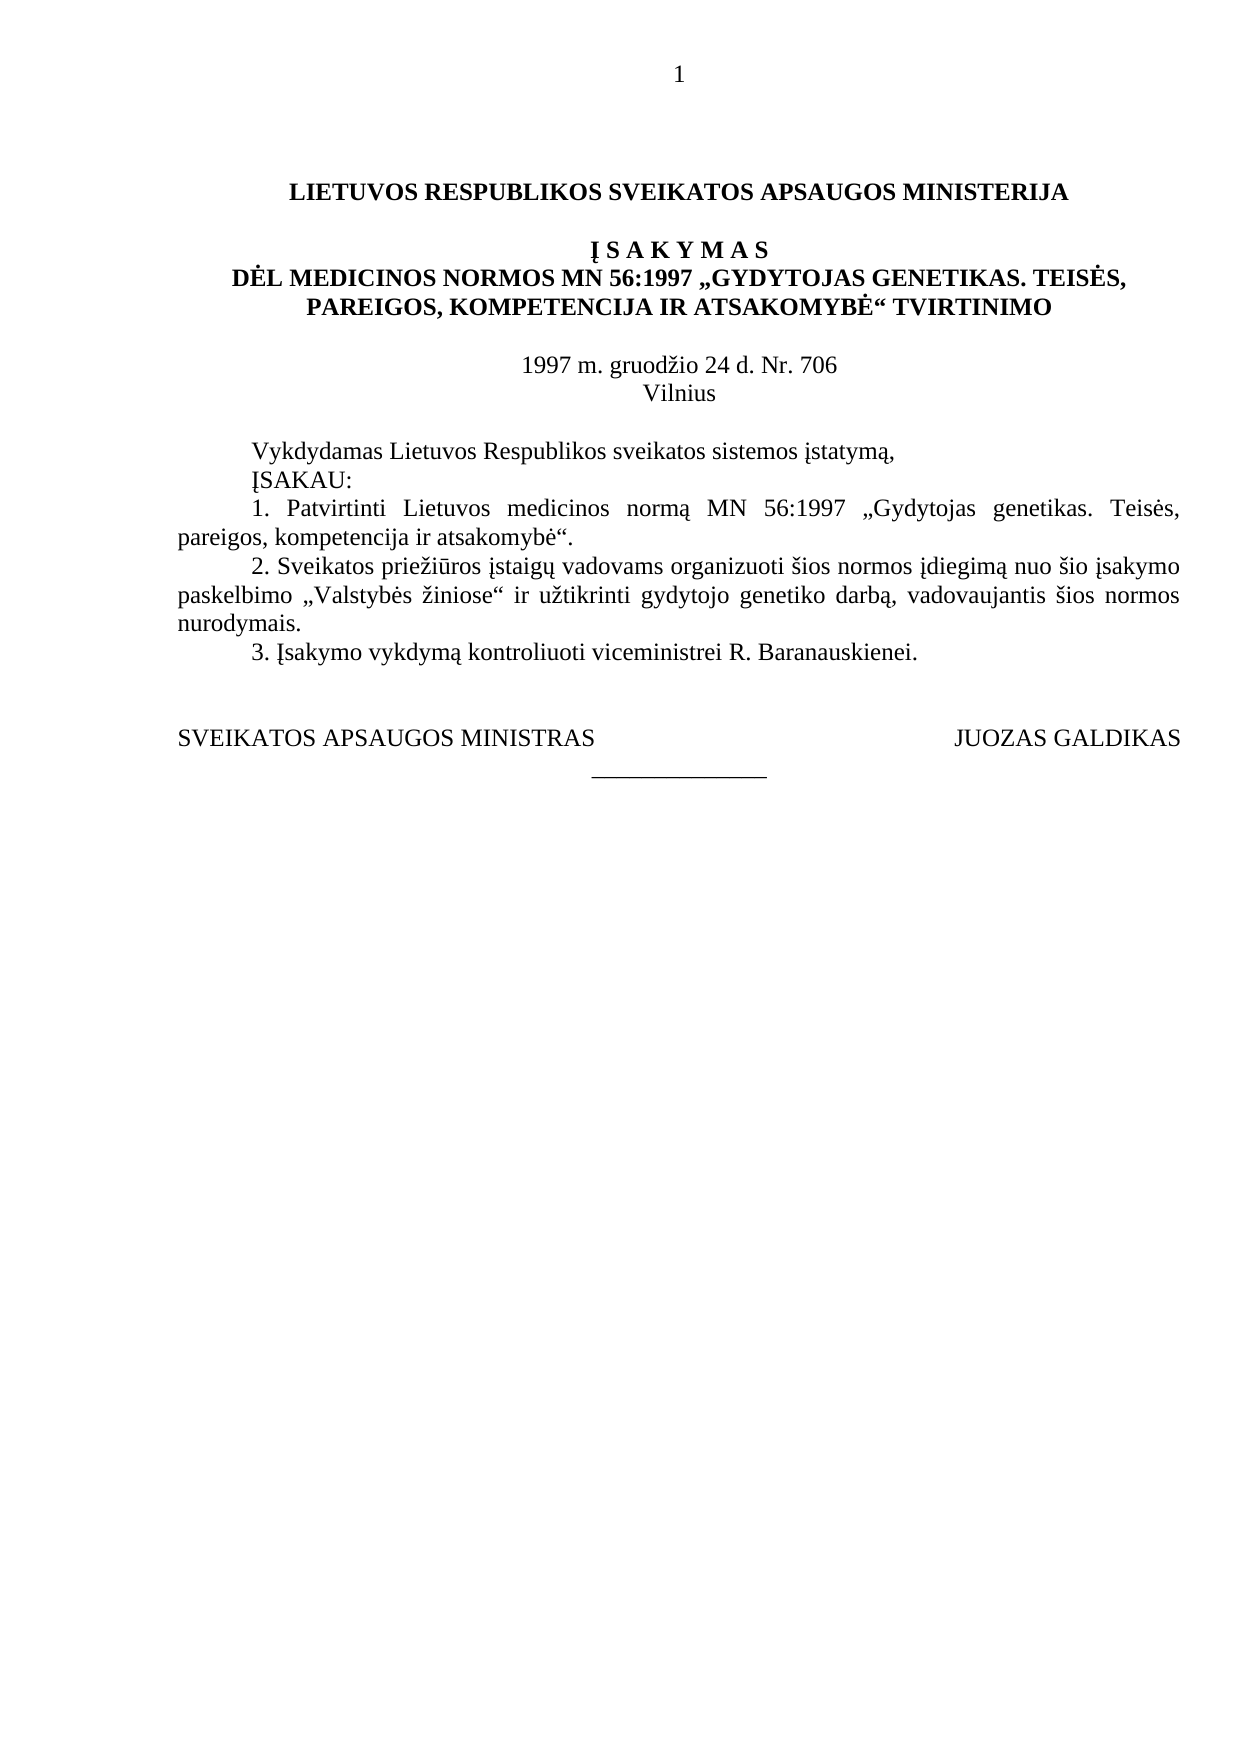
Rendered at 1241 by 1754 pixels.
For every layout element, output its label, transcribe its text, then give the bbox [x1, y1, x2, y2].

text 3. Įsakymo vykdymą kontroliuoti viceministrei R. Baranauskienei. [177, 637, 1181, 666]
text 1997 m. gruodžio 24 d. Nr. 706 [177, 350, 1181, 378]
text 2. Sveikatos priežiūros įstaigų vadovams organizuoti šios normos įdiegimą nuo šio įsakymo paskelbimo „Valstybės žiniose“ ir užtikrinti gydytojo genetiko darbą, vadovaujantis šios normos nurodymais. [177, 551, 1181, 637]
text Vilnius [177, 378, 1181, 407]
text 1. Patvirtinti Lietuvos medicinos normą MN 56:1997 „Gydytojas genetikas. Teisės, pareigos, kompetencija ir atsakomybė“. [177, 493, 1181, 551]
text LIETUVOS RESPUBLIKOS SVEIKATOS APSAUGOS MINISTERIJA [177, 177, 1181, 206]
text DĖL MEDICINOS NORMOS MN 56:1997 „GYDYTOJAS GENETIKAS. TEISĖS, PAREIGOS, KOMPETENCIJA IR ATSAKOMYBĖ“ TVIRTINIMO [177, 263, 1181, 321]
text ĮSAKAU: [177, 465, 1181, 493]
text ______________ [177, 752, 1181, 781]
text Vykdydamas Lietuvos Respublikos sveikatos sistemos įstatymą, [177, 436, 1181, 465]
text Į S A K Y M A S [177, 235, 1181, 263]
text SVEIKATOS APSAUGOS MINISTRAS JUOZAS GALDIKAS [177, 723, 1181, 752]
